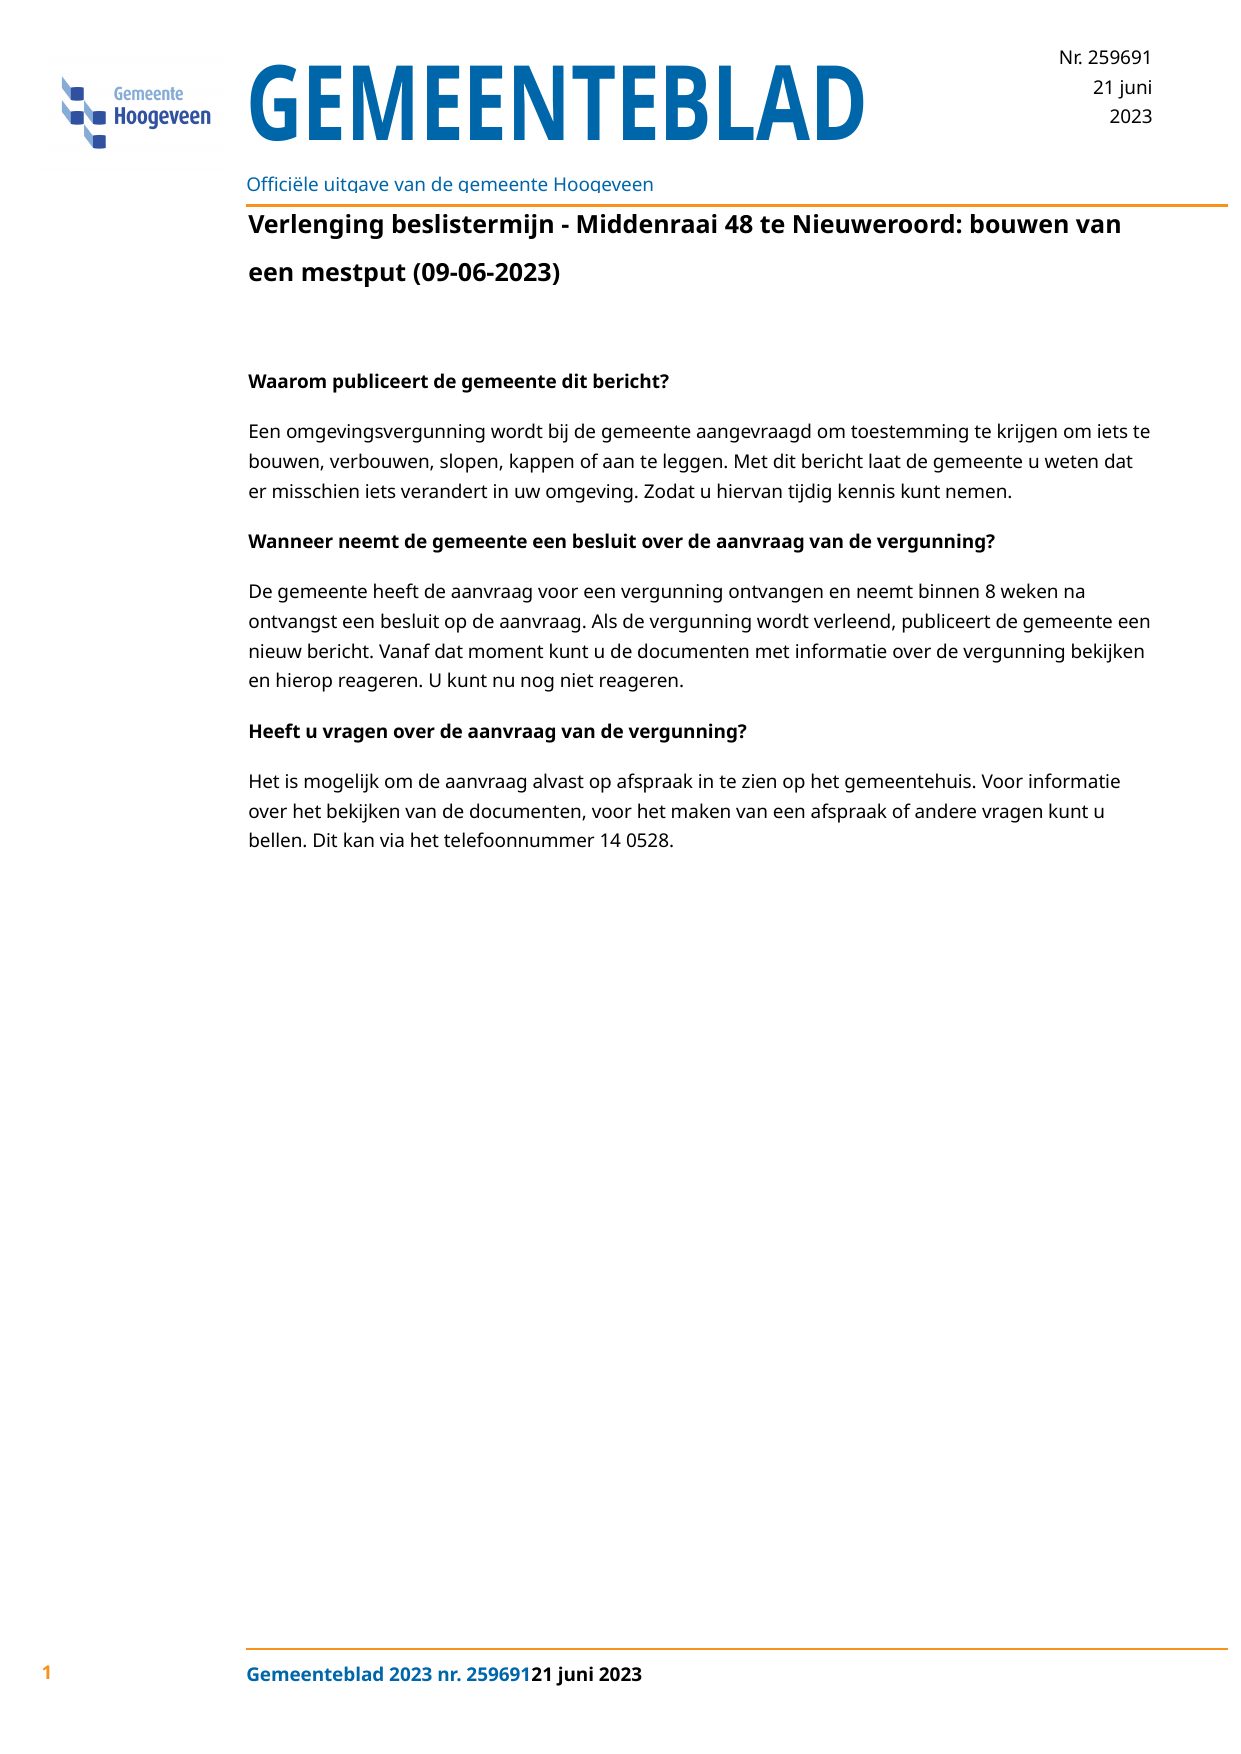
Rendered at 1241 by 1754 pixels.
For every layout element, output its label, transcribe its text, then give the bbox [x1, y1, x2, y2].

text Waarom publiceert de gemeente dit bericht? [248, 368, 1152, 394]
text Verlenging beslistermijn - Middenraai 48 te Nieuweroord: bouwen van een mestput (09-06-2023) [248, 207, 1152, 288]
text Heeft u vragen over de aanvraag van de vergunning? [248, 718, 1152, 744]
text Wanneer neemt de gemeente een besluit over de aanvraag van de vergunning? [248, 528, 1152, 554]
text Een omgevingsvergunning wordt bij de gemeente aangevraagd om toestemming te krijgen om iets te bouwen, verbouwen, slopen, kappen of aan te leggen. Met dit bericht laat de gemeente u weten dat er misschien iets verandert in uw omgeving. Zodat u hiervan tijdig kennis kunt nemen. [248, 419, 1152, 504]
picture [41, 47, 231, 172]
text De gemeente heeft de aanvraag voor een vergunning ontvangen en neemt binnen 8 weken na ontvangst een besluit op de aanvraag. Als de vergunning wordt verleend, publiceert de gemeente een nieuw bericht. Vanaf dat moment kunt u de documenten met informatie over de vergunning bekijken en hierop reageren. U kunt nu nog niet reageren. [248, 579, 1152, 693]
text Het is mogelijk om de aanvraag alvast op afspraak in te zien op het gemeentehuis. Voor informatie over het bekijken van de documenten, voor het maken van een afspraak of andere vragen kunt u bellen. Dit kan via het telefoonnummer 14 0528. [248, 768, 1152, 853]
